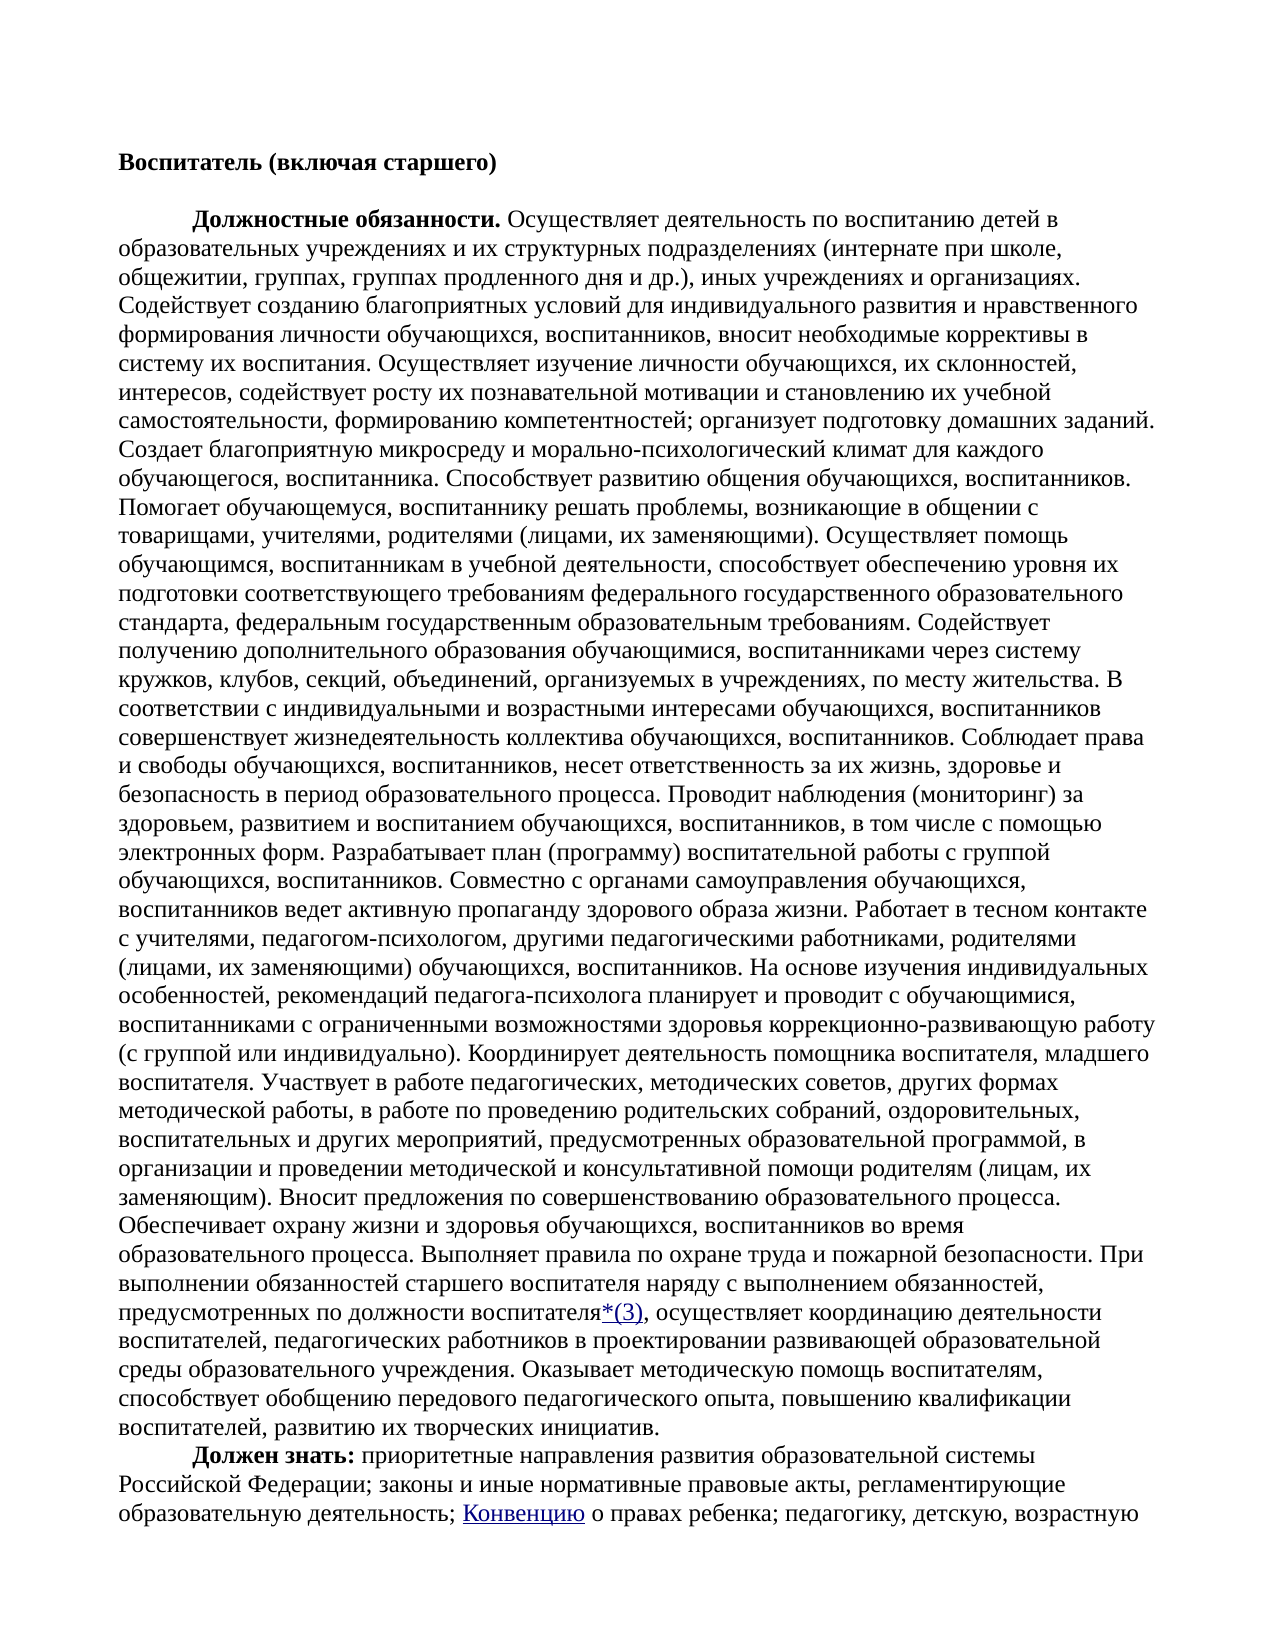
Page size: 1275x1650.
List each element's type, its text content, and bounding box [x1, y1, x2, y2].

text Воспитатель (включая старшего) [118, 147, 1157, 176]
text Должен знать: приоритетные направления развития образовательной системы Российской Федерации; законы и иные нормативные правовые акты, регламентирующие образовательную деятельность; Конвенцию о правах ребенка; педагогику, детскую, возрастную [118, 1441, 1157, 1527]
text Должностные обязанности. Осуществляет деятельность по воспитанию детей в образовательных учреждениях и их структурных подразделениях (интернате при школе, общежитии, группах, группах продленного дня и др.), иных учреждениях и организациях. Содействует созданию благоприятных условий для индивидуального развития и нравственного формирования личности обучающихся, воспитанников, вносит необходимые коррективы в систему их воспитания. Осуществляет изучение личности обучающихся, их склонностей, интересов, содействует росту их познавательной мотивации и становлению их учебной самостоятельности, формированию компетентностей; организует подготовку домашних заданий. Создает благоприятную микросреду и морально-психологический климат для каждого обучающегося, воспитанника. Способствует развитию общения обучающихся, воспитанников. Помогает обучающемуся, воспитаннику решать проблемы, возникающие в общении с товарищами, учителями, родителями (лицами, их заменяющими). Осуществляет помощь обучающимся, воспитанникам в учебной деятельности, способствует обеспечению уровня их подготовки соответствующего требованиям федерального государственного образовательного стандарта, федеральным государственным образовательным требованиям. Содействует получению дополнительного образования обучающимися, воспитанниками через систему кружков, клубов, секций, объединений, организуемых в учреждениях, по месту жительства. В соответствии с индивидуальными и возрастными интересами обучающихся, воспитанников совершенствует жизнедеятельность коллектива обучающихся, воспитанников. Соблюдает права и свободы обучающихся, воспитанников, несет ответственность за их жизнь, здоровье и безопасность в период образовательного процесса. Проводит наблюдения (мониторинг) за здоровьем, развитием и воспитанием обучающихся, воспитанников, в том числе с помощью электронных форм. Разрабатывает план (программу) воспитательной работы с группой обучающихся, воспитанников. Совместно с органами самоуправления обучающихся, воспитанников ведет активную пропаганду здорового образа жизни. Работает в тесном контакте с учителями, педагогом-психологом, другими педагогическими работниками, родителями (лицами, их заменяющими) обучающихся, воспитанников. На основе изучения индивидуальных особенностей, рекомендаций педагога-психолога планирует и проводит с обучающимися, воспитанниками с ограниченными возможностями здоровья коррекционно-развивающую работу (с группой или индивидуально). Координирует деятельность помощника воспитателя, младшего воспитателя. Участвует в работе педагогических, методических советов, других формах методической работы, в работе по проведению родительских собраний, оздоровительных, воспитательных и других мероприятий, предусмотренных образовательной программой, в организации и проведении методической и консультативной помощи родителям (лицам, их заменяющим). Вносит предложения по совершенствованию образовательного процесса. Обеспечивает охрану жизни и здоровья обучающихся, воспитанников во время образовательного процесса. Выполняет правила по охране труда и пожарной безопасности. При выполнении обязанностей старшего воспитателя наряду с выполнением обязанностей, предусмотренных по должности воспитателя*(3), осуществляет координацию деятельности воспитателей, педагогических работников в проектировании развивающей образовательной среды образовательного учреждения. Оказывает методическую помощь воспитателям, способствует обобщению передового педагогического опыта, повышению квалификации воспитателей, развитию их творческих инициатив. [118, 204, 1157, 1441]
